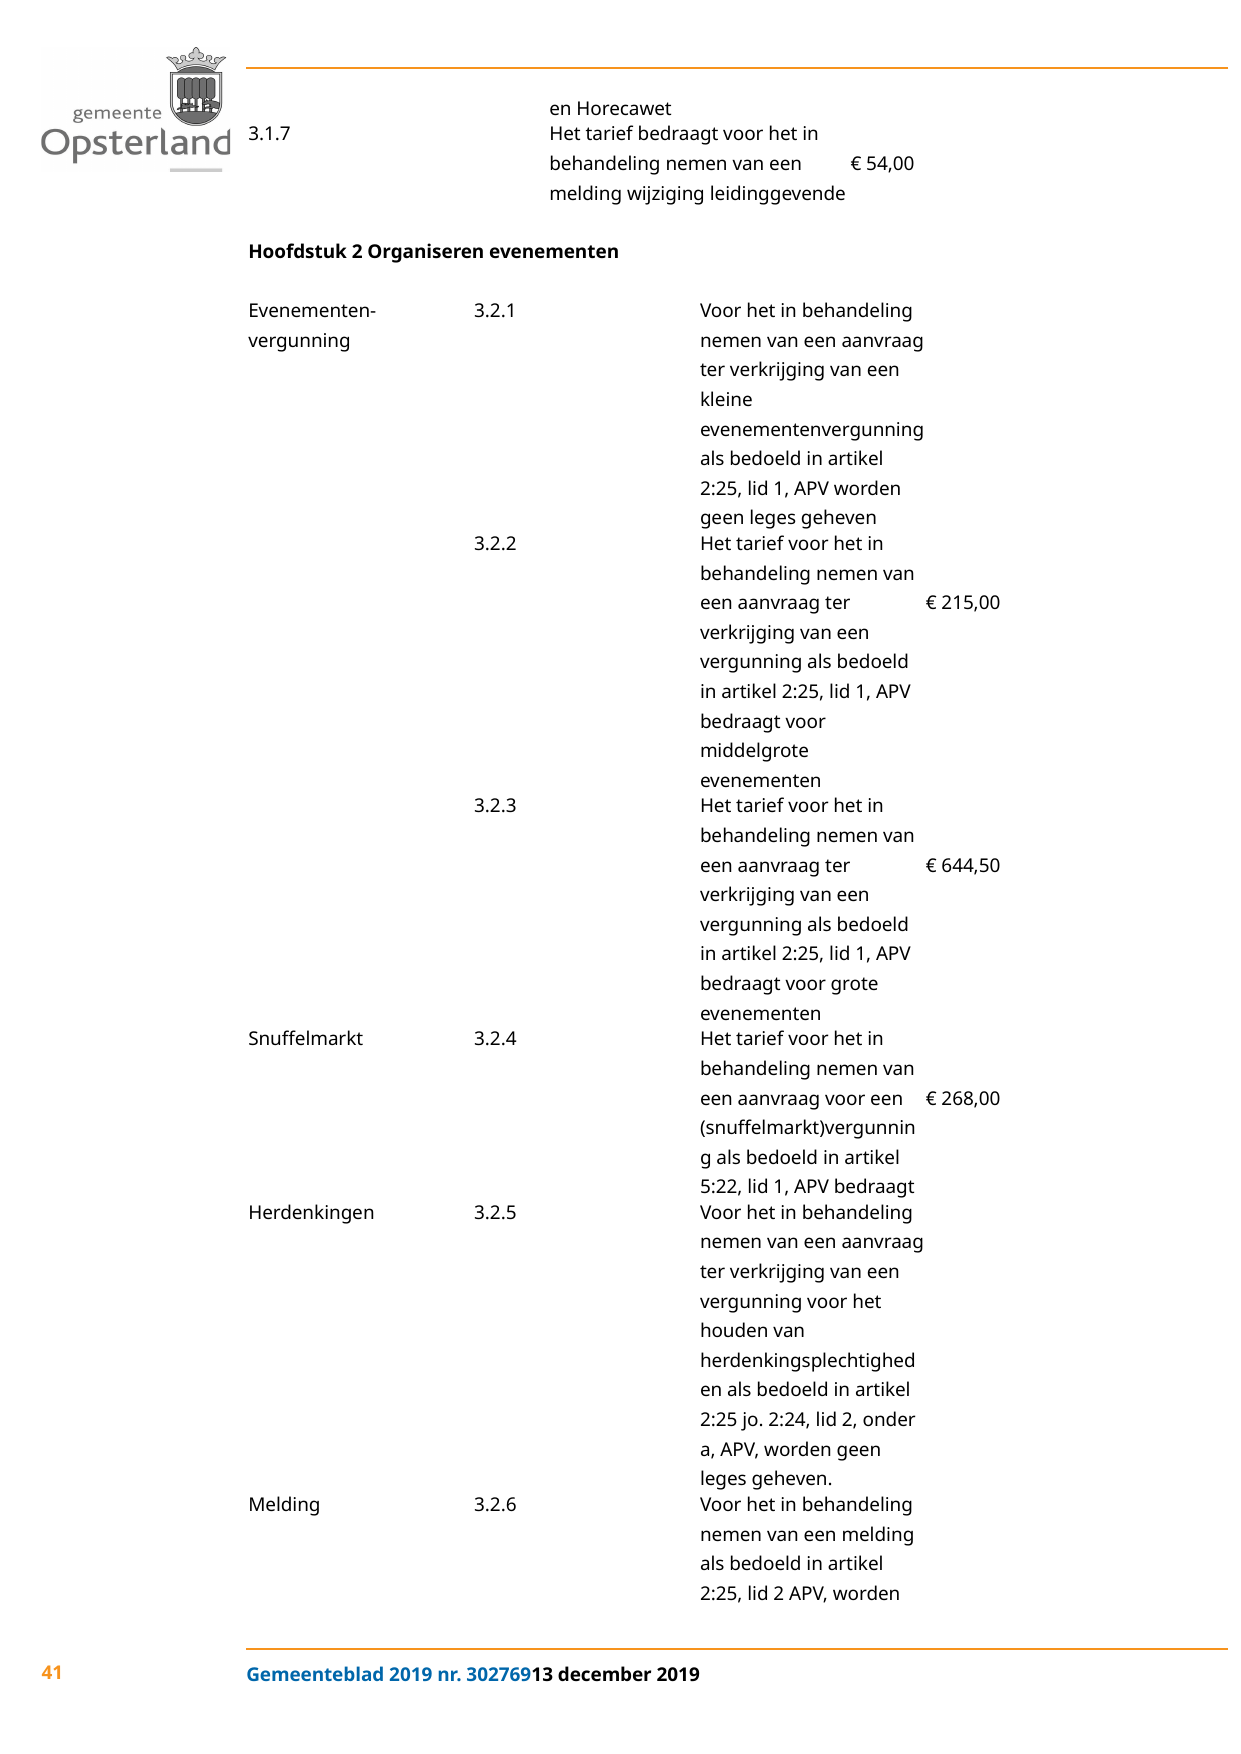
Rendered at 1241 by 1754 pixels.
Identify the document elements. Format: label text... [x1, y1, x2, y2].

table_cell 3.2.6 [474, 1491, 700, 1606]
table_header Evenementen-vergunning [248, 298, 474, 530]
table_cell [926, 1199, 1152, 1491]
table_cell 3.2.5 [474, 1199, 700, 1491]
table_cell [248, 793, 474, 1026]
table_cell 3.1.7 [248, 121, 549, 205]
table_cell Het tarief voor het in behandeling nemen van een aanvraag voor een (snuffelmarkt)vergunning als bedoeld in artikel 5:22, lid 1, APV bedraagt [700, 1026, 926, 1199]
table_cell 3.2.2 [474, 530, 700, 793]
table_cell 3.2.3 [474, 793, 700, 1026]
table_cell Melding [248, 1491, 474, 1606]
text Hoofdstuk 2 Organiseren evenementen [248, 238, 1152, 264]
table_cell € 644,50 [926, 793, 1152, 1026]
table_cell € 268,00 [926, 1026, 1152, 1199]
table_cell [248, 95, 549, 121]
table_cell Het tarief bedraagt voor het in behandeling nemen van een melding wijziging leidinggevende [549, 121, 850, 205]
table_cell Voor het in behandeling nemen van een melding als bedoeld in artikel 2:25, lid 2 APV, worden [700, 1491, 926, 1606]
table_cell Voor het in behandeling nemen van een aanvraag ter verkrijging van een vergunning voor het houden van herdenkingsplechtigheden als bedoeld in artikel 2:25 jo. 2:24, lid 2, onder a, APV, worden geen leges geheven. [700, 1199, 926, 1491]
table_cell [850, 95, 1152, 121]
table_cell € 215,00 [926, 530, 1152, 793]
picture [41, 47, 231, 172]
table_cell en Horecawet [549, 95, 850, 121]
table_cell 3.2.4 [474, 1026, 700, 1199]
table_header [926, 298, 1152, 530]
table_header 3.2.1 [474, 298, 700, 530]
table_cell Het tarief voor het in behandeling nemen van een aanvraag ter verkrijging van een vergunning als bedoeld in artikel 2:25, lid 1, APV bedraagt voor middelgrote evenementen [700, 530, 926, 793]
table_cell Snuffelmarkt [248, 1026, 474, 1199]
table_cell [926, 1491, 1152, 1606]
table_cell [248, 530, 474, 793]
table_header Voor het in behandeling nemen van een aanvraag ter verkrijging van een kleine evenementenvergunning als bedoeld in artikel 2:25, lid 1, APV worden geen leges geheven [700, 298, 926, 530]
table_cell Herdenkingen [248, 1199, 474, 1491]
table_cell Het tarief voor het in behandeling nemen van een aanvraag ter verkrijging van een vergunning als bedoeld in artikel 2:25, lid 1, APV bedraagt voor grote evenementen [700, 793, 926, 1026]
table_cell € 54,00 [850, 121, 1152, 205]
